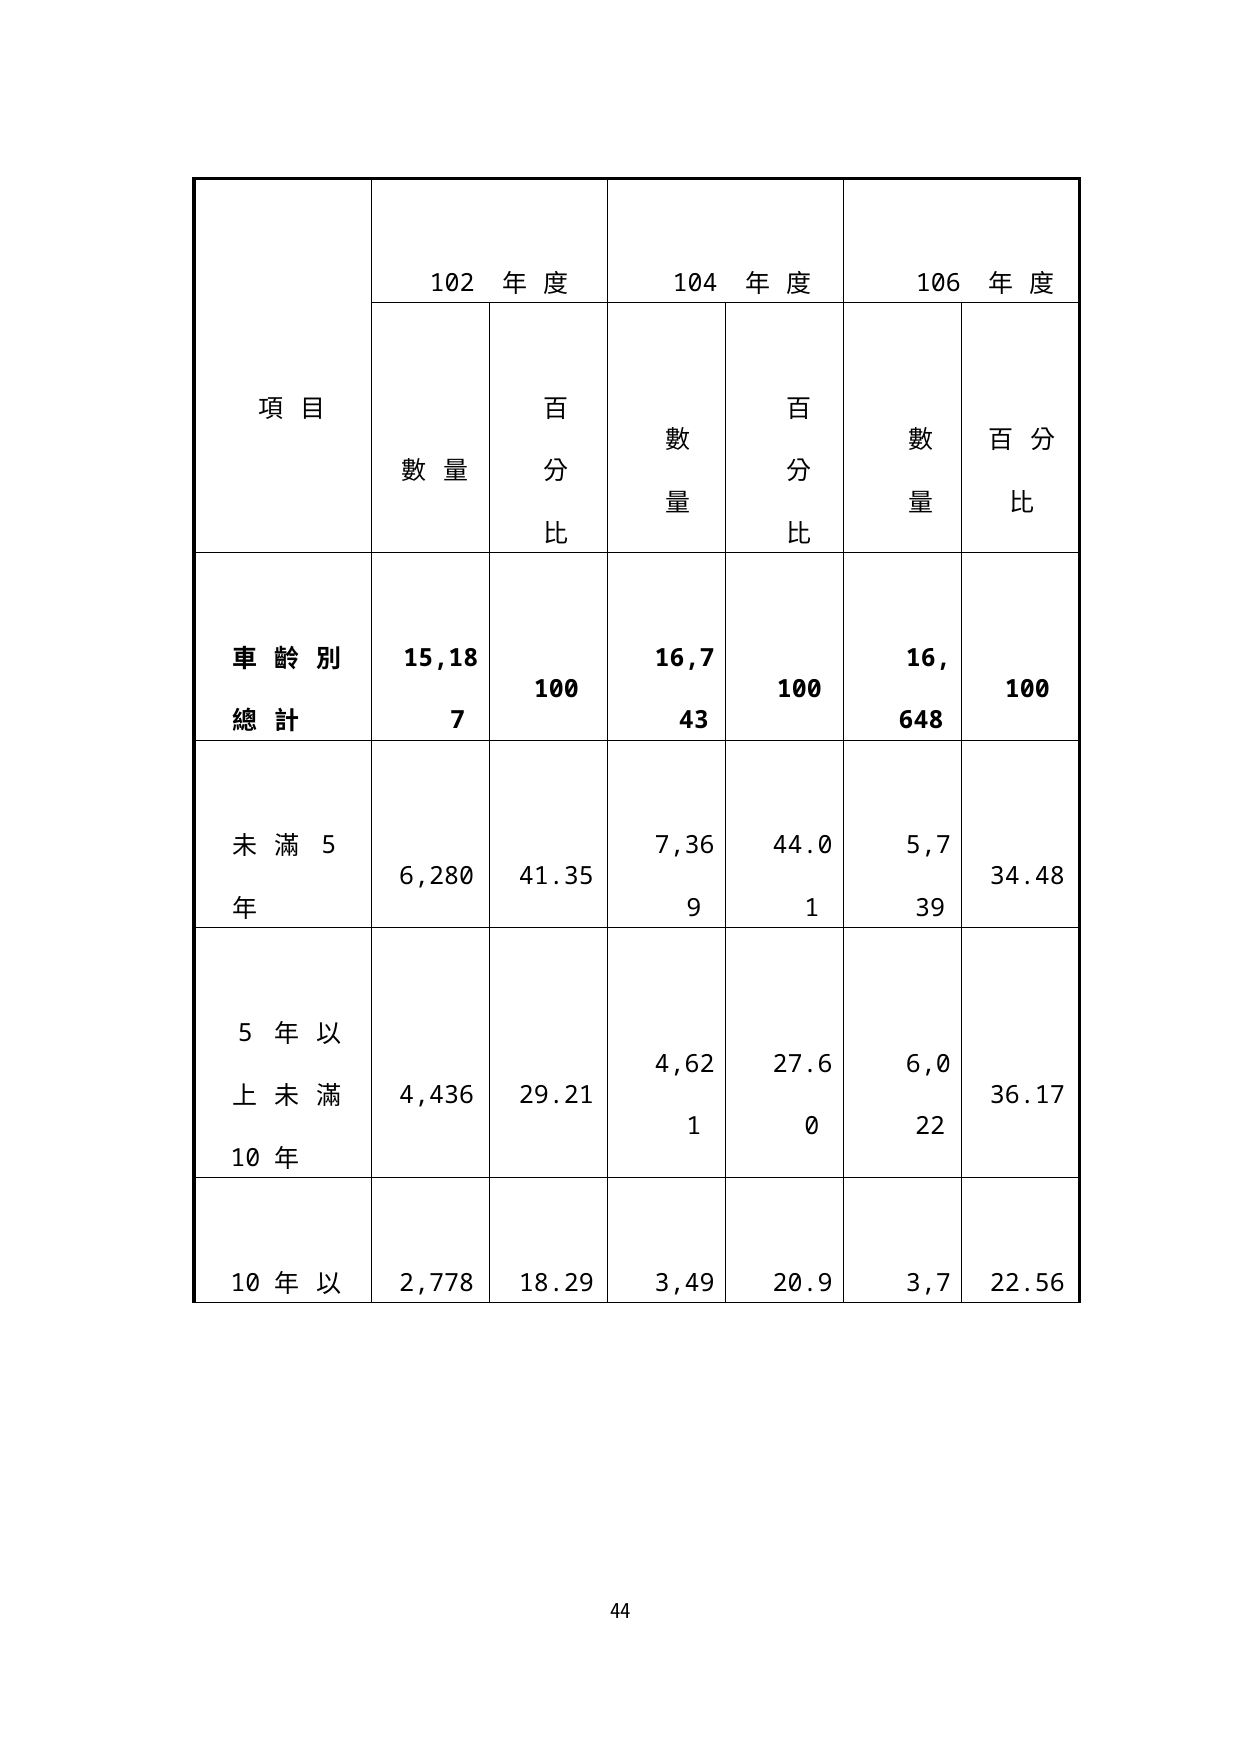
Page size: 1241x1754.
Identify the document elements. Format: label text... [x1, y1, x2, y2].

table_cell 100 [726, 553, 843, 740]
table_header 104年度 [608, 180, 843, 302]
table_header 項目 [196, 180, 371, 552]
table_cell 15,187 [372, 553, 489, 740]
table_cell 27.60 [726, 928, 843, 1177]
table_cell 7,369 [608, 741, 725, 927]
table_cell 3,7 [844, 1178, 961, 1302]
table_cell 100 [490, 553, 607, 740]
table_cell 10年以 [196, 1178, 371, 1302]
table_cell 4,621 [608, 928, 725, 1177]
table_header 106年度 [844, 180, 1078, 302]
table_cell 百分比 [490, 303, 607, 552]
table_cell 36.17 [962, 928, 1078, 1177]
table_cell 車齡別總計 [196, 553, 371, 740]
table_cell 100 [962, 553, 1078, 740]
table_cell 2,778 [372, 1178, 489, 1302]
table_cell 3,49 [608, 1178, 725, 1302]
table_header 102年度 [372, 180, 607, 302]
table_cell 6,022 [844, 928, 961, 1177]
table_cell 未滿5年 [196, 741, 371, 927]
table_cell 數量 [608, 303, 725, 552]
table_cell 41.35 [490, 741, 607, 927]
table_cell 百分比 [962, 303, 1078, 552]
table_cell 百分比 [726, 303, 843, 552]
table_cell 29.21 [490, 928, 607, 1177]
table_cell 16,648 [844, 553, 961, 740]
table_cell 16,743 [608, 553, 725, 740]
table_cell 20.9 [726, 1178, 843, 1302]
table_cell 5年以上未滿10年 [196, 928, 371, 1177]
table_cell 5,739 [844, 741, 961, 927]
table_cell 44.01 [726, 741, 843, 927]
table_cell 數量 [372, 303, 489, 552]
table_cell 6,280 [372, 741, 489, 927]
table_cell 22.56 [962, 1178, 1078, 1302]
table_cell 34.48 [962, 741, 1078, 927]
table_cell 數量 [844, 303, 961, 552]
table_cell 18.29 [490, 1178, 607, 1302]
table_cell 4,436 [372, 928, 489, 1177]
